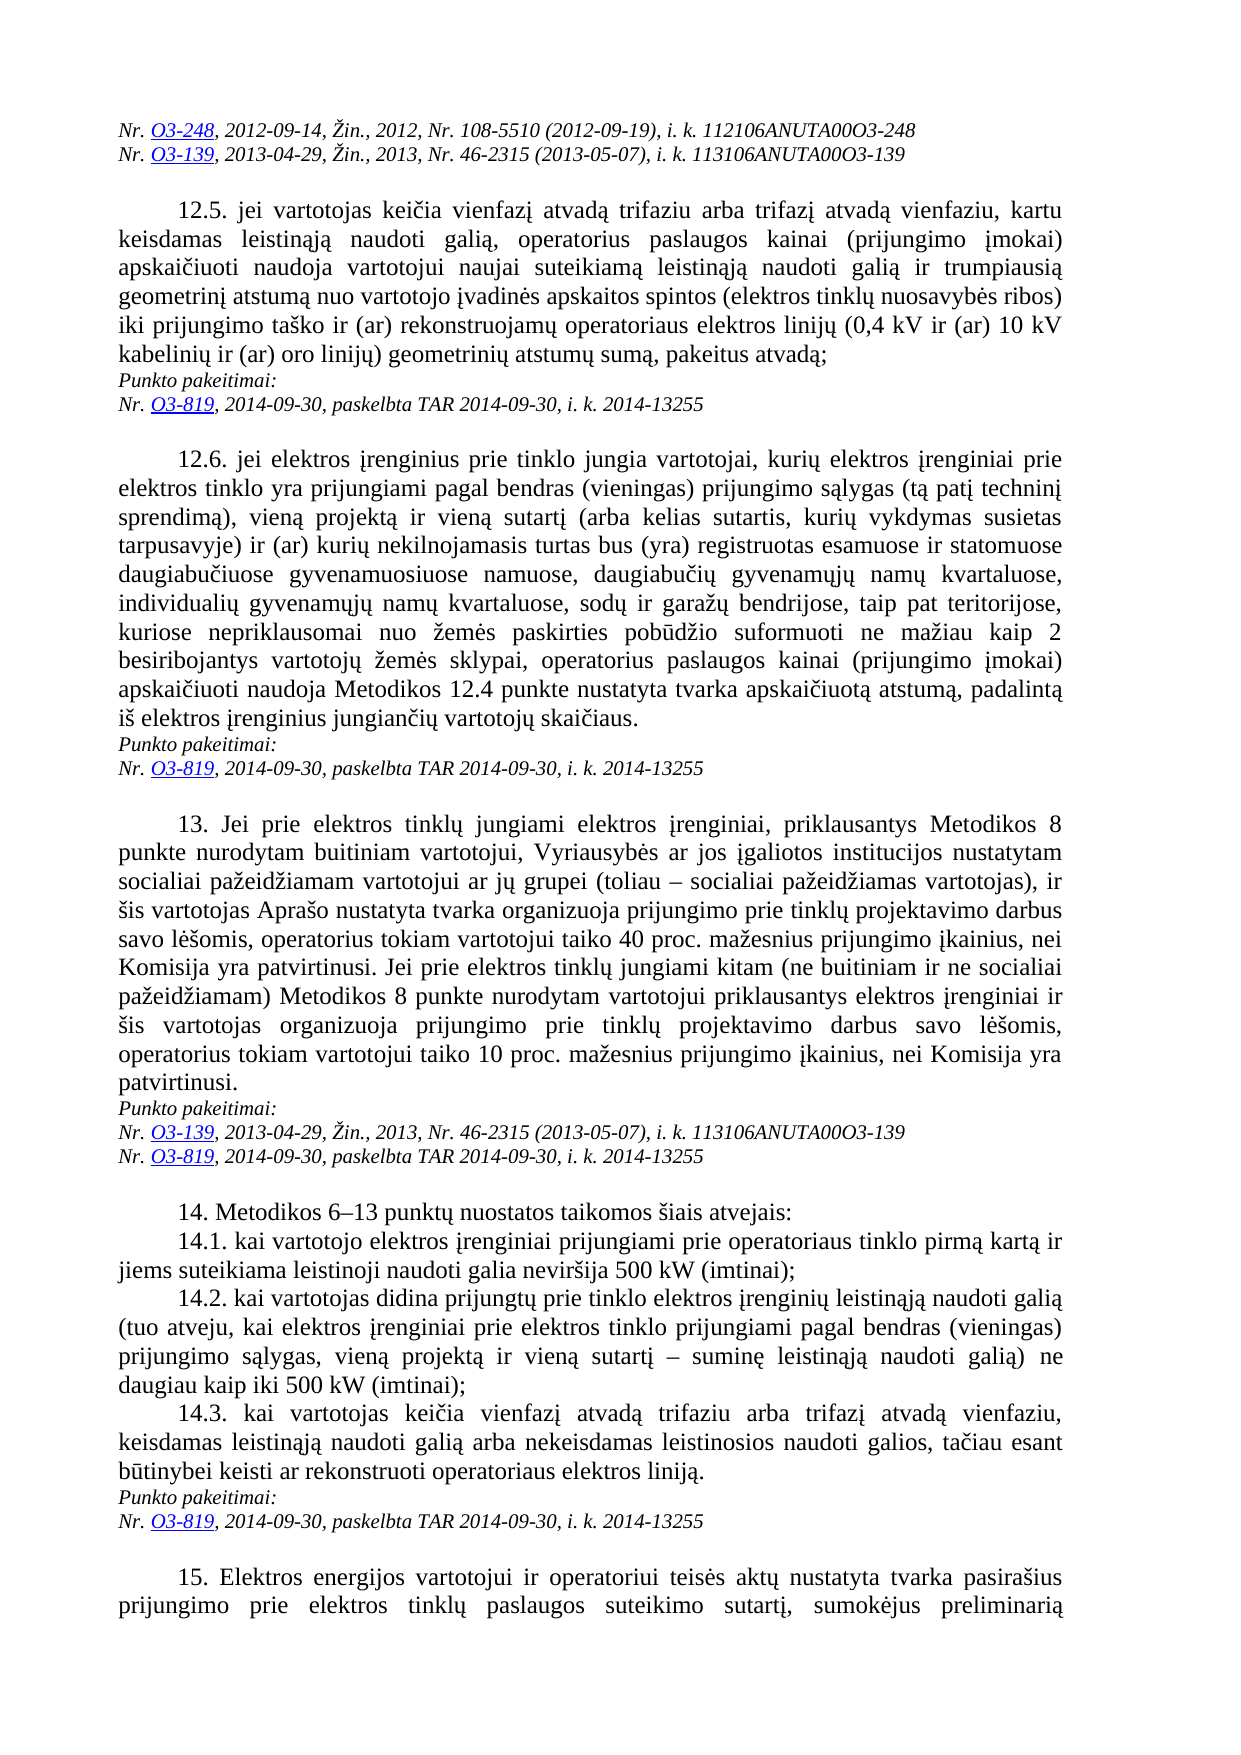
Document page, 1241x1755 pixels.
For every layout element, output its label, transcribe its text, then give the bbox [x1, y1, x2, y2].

text 13. Jei prie elektros tinklų jungiami elektros įrenginiai, priklausantys Metodikos 8 punkte nurodytam buitiniam vartotojui, Vyriausybės ar jos įgaliotos institucijos nustatytam socialiai pažeidžiamam vartotojui ar jų grupei (toliau – socialiai pažeidžiamas vartotojas), ir šis vartotojas Aprašo nustatyta tvarka organizuoja prijungimo prie tinklų projektavimo darbus savo lėšomis, operatorius tokiam vartotojui taiko 40 proc. mažesnius prijungimo įkainius, nei Komisija yra patvirtinusi. Jei prie elektros tinklų jungiami kitam (ne buitiniam ir ne socialiai pažeidžiamam) Metodikos 8 punkte nurodytam vartotojui priklausantys elektros įrenginiai ir šis vartotojas organizuoja prijungimo prie tinklų projektavimo darbus savo lėšomis, operatorius tokiam vartotojui taiko 10 proc. mažesnius prijungimo įkainius, nei Komisija yra patvirtinusi. [118, 809, 1063, 1096]
text 12.5. jei vartotojas keičia vienfazį atvadą trifaziu arba trifazį atvadą vienfaziu, kartu keisdamas leistinąją naudoti galią, operatorius paslaugos kainai (prijungimo įmokai) apskaičiuoti naudoja vartotojui naujai suteikiamą leistinąją naudoti galią ir trumpiausią geometrinį atstumą nuo vartotojo įvadinės apskaitos spintos (elektros tinklų nuosavybės ribos) iki prijungimo taško ir (ar) rekonstruojamų operatoriaus elektros linijų (0,4 kV ir (ar) 10 kV kabelinių ir (ar) oro linijų) geometrinių atstumų sumą, pakeitus atvadą; [118, 195, 1063, 367]
text 15. Elektros energijos vartotojui ir operatoriui teisės aktų nustatyta tvarka pasirašius prijungimo prie elektros tinklų paslaugos suteikimo sutartį, sumokėjus preliminarią [118, 1562, 1063, 1619]
text 12.6. jei elektros įrenginius prie tinklo jungia vartotojai, kurių elektros įrenginiai prie elektros tinklo yra prijungiami pagal bendras (vieningas) prijungimo sąlygas (tą patį techninį sprendimą), vieną projektą ir vieną sutartį (arba kelias sutartis, kurių vykdymas susietas tarpusavyje) ir (ar) kurių nekilnojamasis turtas bus (yra) registruotas esamuose ir statomuose daugiabučiuose gyvenamuosiuose namuose, daugiabučių gyvenamųjų namų kvartaluose, individualių gyvenamųjų namų kvartaluose, sodų ir garažų bendrijose, taip pat teritorijose, kuriose nepriklausomai nuo žemės paskirties pobūdžio suformuoti ne mažiau kaip 2 besiribojantys vartotojų žemės sklypai, operatorius paslaugos kainai (prijungimo įmokai) apskaičiuoti naudoja Metodikos 12.4 punkte nustatyta tvarka apskaičiuotą atstumą, padalintą iš elektros įrenginius jungiančių vartotojų skaičiaus. [118, 444, 1063, 732]
text Nr. O3-248, 2012-09-14, Žin., 2012, Nr. 108-5510 (2012-09-19), i. k. 112106ANUTA00O3-248 [118, 118, 1063, 142]
text Punkto pakeitimai: [118, 1485, 1063, 1509]
text Punkto pakeitimai: [118, 1096, 1063, 1120]
text Punkto pakeitimai: [118, 732, 1063, 756]
text Nr. O3-139, 2013-04-29, Žin., 2013, Nr. 46-2315 (2013-05-07), i. k. 113106ANUTA00O3-139 [118, 1120, 1063, 1144]
text Nr. O3-819, 2014-09-30, paskelbta TAR 2014-09-30, i. k. 2014-13255 [118, 1509, 1063, 1533]
text Nr. O3-819, 2014-09-30, paskelbta TAR 2014-09-30, i. k. 2014-13255 [118, 392, 1063, 416]
text 14.2. kai vartotojas didina prijungtų prie tinklo elektros įrenginių leistinąją naudoti galią (tuo atveju, kai elektros įrenginiai prie elektros tinklo prijungiami pagal bendras (vieningas) prijungimo sąlygas, vieną projektą ir vieną sutartį – suminę leistinąją naudoti galią) ne daugiau kaip iki 500 kW (imtinai); [118, 1283, 1063, 1398]
text Nr. O3-819, 2014-09-30, paskelbta TAR 2014-09-30, i. k. 2014-13255 [118, 1144, 1063, 1168]
text Punkto pakeitimai: [118, 367, 1063, 392]
text 14.3. kai vartotojas keičia vienfazį atvadą trifaziu arba trifazį atvadą vienfaziu, keisdamas leistinąją naudoti galią arba nekeisdamas leistinosios naudoti galios, tačiau esant būtinybei keisti ar rekonstruoti operatoriaus elektros liniją. [118, 1398, 1063, 1485]
text Nr. O3-819, 2014-09-30, paskelbta TAR 2014-09-30, i. k. 2014-13255 [118, 756, 1063, 780]
text 14. Metodikos 6–13 punktų nuostatos taikomos šiais atvejais: [118, 1197, 1063, 1226]
text Nr. O3-139, 2013-04-29, Žin., 2013, Nr. 46-2315 (2013-05-07), i. k. 113106ANUTA00O3-139 [118, 142, 1063, 166]
text 14.1. kai vartotojo elektros įrenginiai prijungiami prie operatoriaus tinklo pirmą kartą ir jiems suteikiama leistinoji naudoti galia neviršija 500 kW (imtinai); [118, 1226, 1063, 1283]
